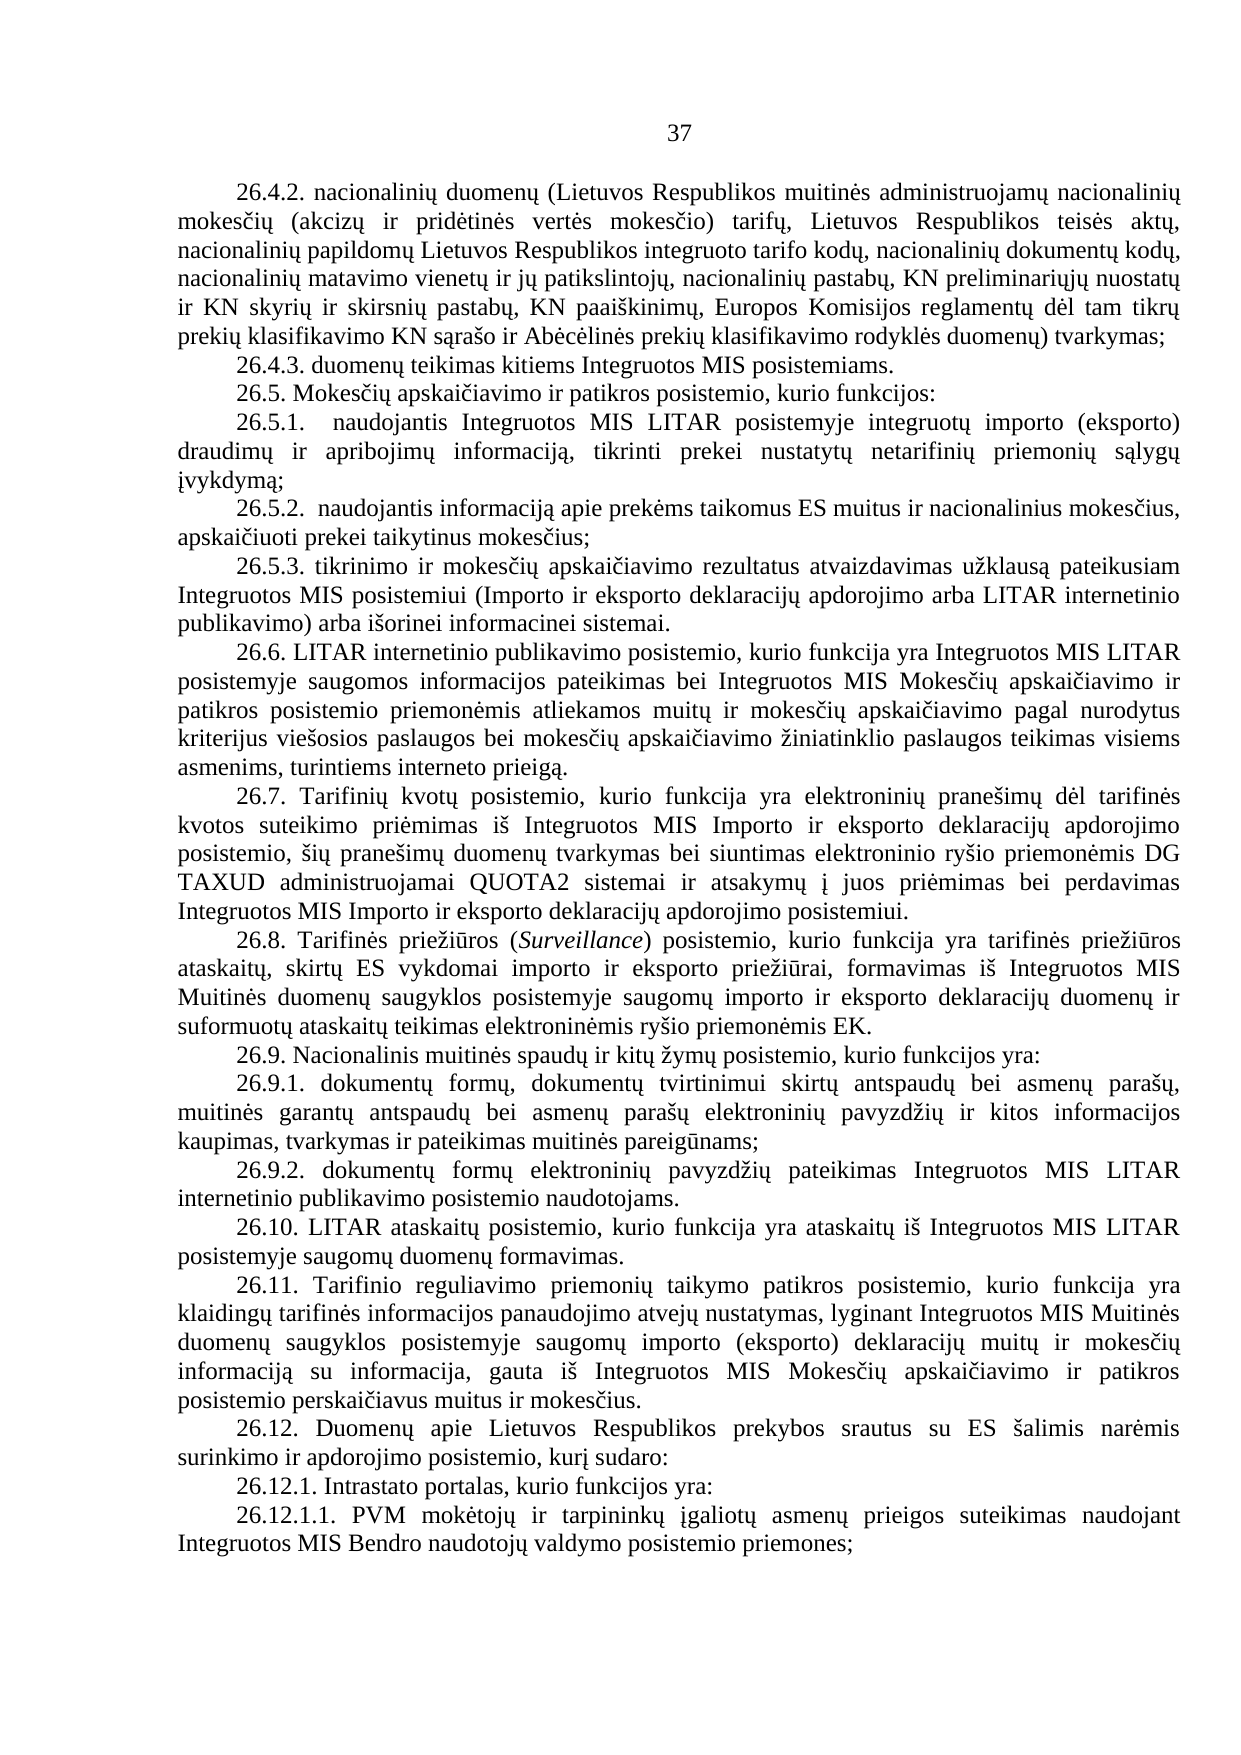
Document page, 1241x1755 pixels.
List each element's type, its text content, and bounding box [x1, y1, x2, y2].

text 26.8. Tarifinės priežiūros (Surveillance) posistemio, kurio funkcija yra tarifinės priežiūros ataskaitų, skirtų ES vykdomai importo ir eksporto priežiūrai, formavimas iš Integruotos MIS Muitinės duomenų saugyklos posistemyje saugomų importo ir eksporto deklaracijų duomenų ir suformuotų ataskaitų teikimas elektroninėmis ryšio priemonėmis EK. [177, 925, 1181, 1040]
text 26.10. LITAR ataskaitų posistemio, kurio funkcija yra ataskaitų iš Integruotos MIS LITAR posistemyje saugomų duomenų formavimas. [177, 1212, 1181, 1270]
text 26.11. Tarifinio reguliavimo priemonių taikymo patikros posistemio, kurio funkcija yra klaidingų tarifinės informacijos panaudojimo atvejų nustatymas, lyginant Integruotos MIS Muitinės duomenų saugyklos posistemyje saugomų importo (eksporto) deklaracijų muitų ir mokesčių informaciją su informacija, gauta iš Integruotos MIS Mokesčių apskaičiavimo ir patikros posistemio perskaičiavus muitus ir mokesčius. [177, 1270, 1181, 1413]
text 26.9. Nacionalinis muitinės spaudų ir kitų žymų posistemio, kurio funkcijos yra: [177, 1040, 1181, 1068]
text 26.12.1. Intrastato portalas, kurio funkcijos yra: [177, 1471, 1181, 1500]
text 26.12.1.1. PVM mokėtojų ir tarpininkų įgaliotų asmenų prieigos suteikimas naudojant Integruotos MIS Bendro naudotojų valdymo posistemio priemones; [177, 1500, 1181, 1557]
text 26.4.3. duomenų teikimas kitiems Integruotos MIS posistemiams. [177, 350, 1181, 378]
text 26.12. Duomenų apie Lietuvos Respublikos prekybos srautus su ES šalimis narėmis surinkimo ir apdorojimo posistemio, kurį sudaro: [177, 1413, 1181, 1471]
text 26.7. Tarifinių kvotų posistemio, kurio funkcija yra elektroninių pranešimų dėl tarifinės kvotos suteikimo priėmimas iš Integruotos MIS Importo ir eksporto deklaracijų apdorojimo posistemio, šių pranešimų duomenų tvarkymas bei siuntimas elektroninio ryšio priemonėmis DG TAXUD administruojamai QUOTA2 sistemai ir atsakymų į juos priėmimas bei perdavimas Integruotos MIS Importo ir eksporto deklaracijų apdorojimo posistemiui. [177, 781, 1181, 925]
text 26.4.2. nacionalinių duomenų (Lietuvos Respublikos muitinės administruojamų nacionalinių mokesčių (akcizų ir pridėtinės vertės mokesčio) tarifų, Lietuvos Respublikos teisės aktų, nacionalinių papildomų Lietuvos Respublikos integruoto tarifo kodų, nacionalinių dokumentų kodų, nacionalinių matavimo vienetų ir jų patikslintojų, nacionalinių pastabų, KN preliminariųjų nuostatų ir KN skyrių ir skirsnių pastabų, KN paaiškinimų, Europos Komisijos reglamentų dėl tam tikrų prekių klasifikavimo KN sąrašo ir Abėcėlinės prekių klasifikavimo rodyklės duomenų) tvarkymas; [177, 177, 1181, 350]
text 26.5.3. tikrinimo ir mokesčių apskaičiavimo rezultatus atvaizdavimas užklausą pateikusiam Integruotos MIS posistemiui (Importo ir eksporto deklaracijų apdorojimo arba LITAR internetinio publikavimo) arba išorinei informacinei sistemai. [177, 551, 1181, 637]
text 26.5.1. naudojantis Integruotos MIS LITAR posistemyje integruotų importo (eksporto) draudimų ir apribojimų informaciją, tikrinti prekei nustatytų netarifinių priemonių sąlygų įvykdymą; [177, 407, 1181, 493]
text 26.5.2. naudojantis informaciją apie prekėms taikomus ES muitus ir nacionalinius mokesčius, apskaičiuoti prekei taikytinus mokesčius; [177, 493, 1181, 551]
text 26.5. Mokesčių apskaičiavimo ir patikros posistemio, kurio funkcijos: [177, 378, 1181, 407]
text 26.9.2. dokumentų formų elektroninių pavyzdžių pateikimas Integruotos MIS LITAR internetinio publikavimo posistemio naudotojams. [177, 1155, 1181, 1212]
text 26.6. LITAR internetinio publikavimo posistemio, kurio funkcija yra Integruotos MIS LITAR posistemyje saugomos informacijos pateikimas bei Integruotos MIS Mokesčių apskaičiavimo ir patikros posistemio priemonėmis atliekamos muitų ir mokesčių apskaičiavimo pagal nurodytus kriterijus viešosios paslaugos bei mokesčių apskaičiavimo žiniatinklio paslaugos teikimas visiems asmenims, turintiems interneto prieigą. [177, 637, 1181, 781]
text 26.9.1. dokumentų formų, dokumentų tvirtinimui skirtų antspaudų bei asmenų parašų, muitinės garantų antspaudų bei asmenų parašų elektroninių pavyzdžių ir kitos informacijos kaupimas, tvarkymas ir pateikimas muitinės pareigūnams; [177, 1068, 1181, 1155]
